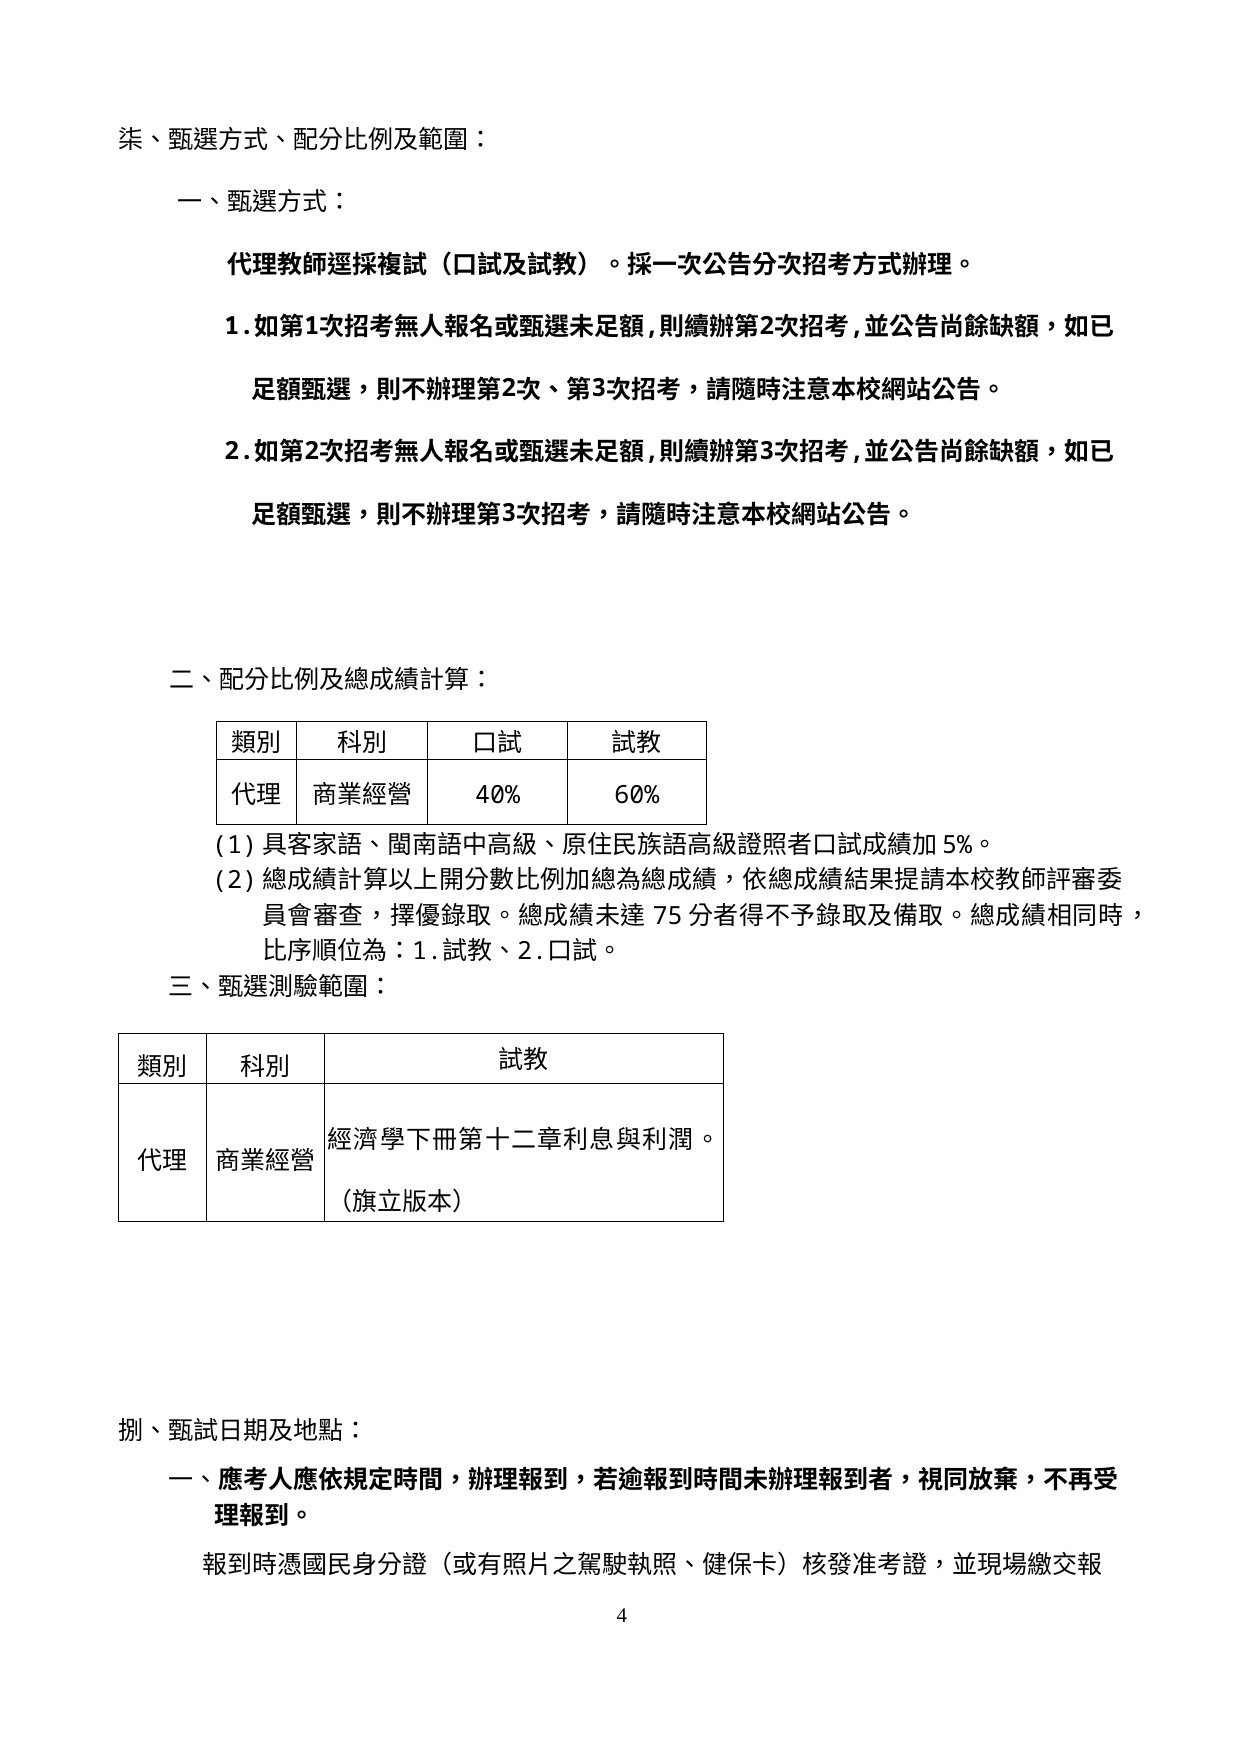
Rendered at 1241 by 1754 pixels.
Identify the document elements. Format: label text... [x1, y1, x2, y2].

table_header 試教 [325, 1034, 723, 1083]
table_cell 商業經營 [297, 760, 427, 824]
table_cell 60% [568, 760, 706, 824]
table_header 科別 [207, 1034, 324, 1083]
table_header 類別 [119, 1034, 206, 1083]
table_cell 40% [428, 760, 567, 824]
text 代理教師逕採複試（口試及試教）。採一次公告分次招考方式辦理。 [227, 221, 1125, 283]
text 一、甄選方式： [168, 158, 1125, 221]
table_header 類別 [217, 722, 296, 759]
table_header 科別 [297, 722, 427, 759]
text 報到時憑國民身分證（或有照片之駕駛執照、健保卡）核發准考證，並現場繳交報 [202, 1544, 1125, 1580]
table_header 試教 [568, 722, 706, 759]
text 二、配分比例及總成績計算： [118, 658, 1125, 696]
table_cell 經濟學下冊第十二章利息與利潤。（旗立版本） [325, 1084, 723, 1221]
table_cell 代理 [217, 760, 296, 824]
table_cell 代理 [119, 1084, 206, 1221]
text 三、甄選測驗範圍： [118, 967, 1125, 1002]
text 1.如第1次招考無人報名或甄選未足額,則續辦第2次招考,並公告尚餘缺額，如已足額甄選，則不辦理第2次、第3次招考，請隨時注意本校網站公告。 [224, 283, 1125, 408]
table_header 口試 [428, 722, 567, 759]
text 一、應考人應依規定時間，辦理報到，若逾報到時間未辦理報到者，視同放棄，不再受理報到。 [168, 1459, 1125, 1532]
list 具客家語、閩南語中高級、原住民族語高級證照者口試成績加5%。 [212, 825, 1125, 861]
table_cell 商業經營 [207, 1084, 324, 1221]
text 柒、甄選方式、配分比例及範圍： [118, 96, 1125, 158]
list 總成績計算以上開分數比例加總為總成績，依總成績結果提請本校教師評審委員會審查，擇優錄取。總成績未達75分者得不予錄取及備取。總成績相同時，比序順位為：1.試教、2.口試。 [212, 861, 1125, 967]
text 捌、甄試日期及地點： [118, 1409, 1125, 1447]
text 2.如第2次招考無人報名或甄選未足額,則續辦第3次招考,並公告尚餘缺額，如已足額甄選，則不辦理第3次招考，請隨時注意本校網站公告。 [224, 408, 1125, 533]
